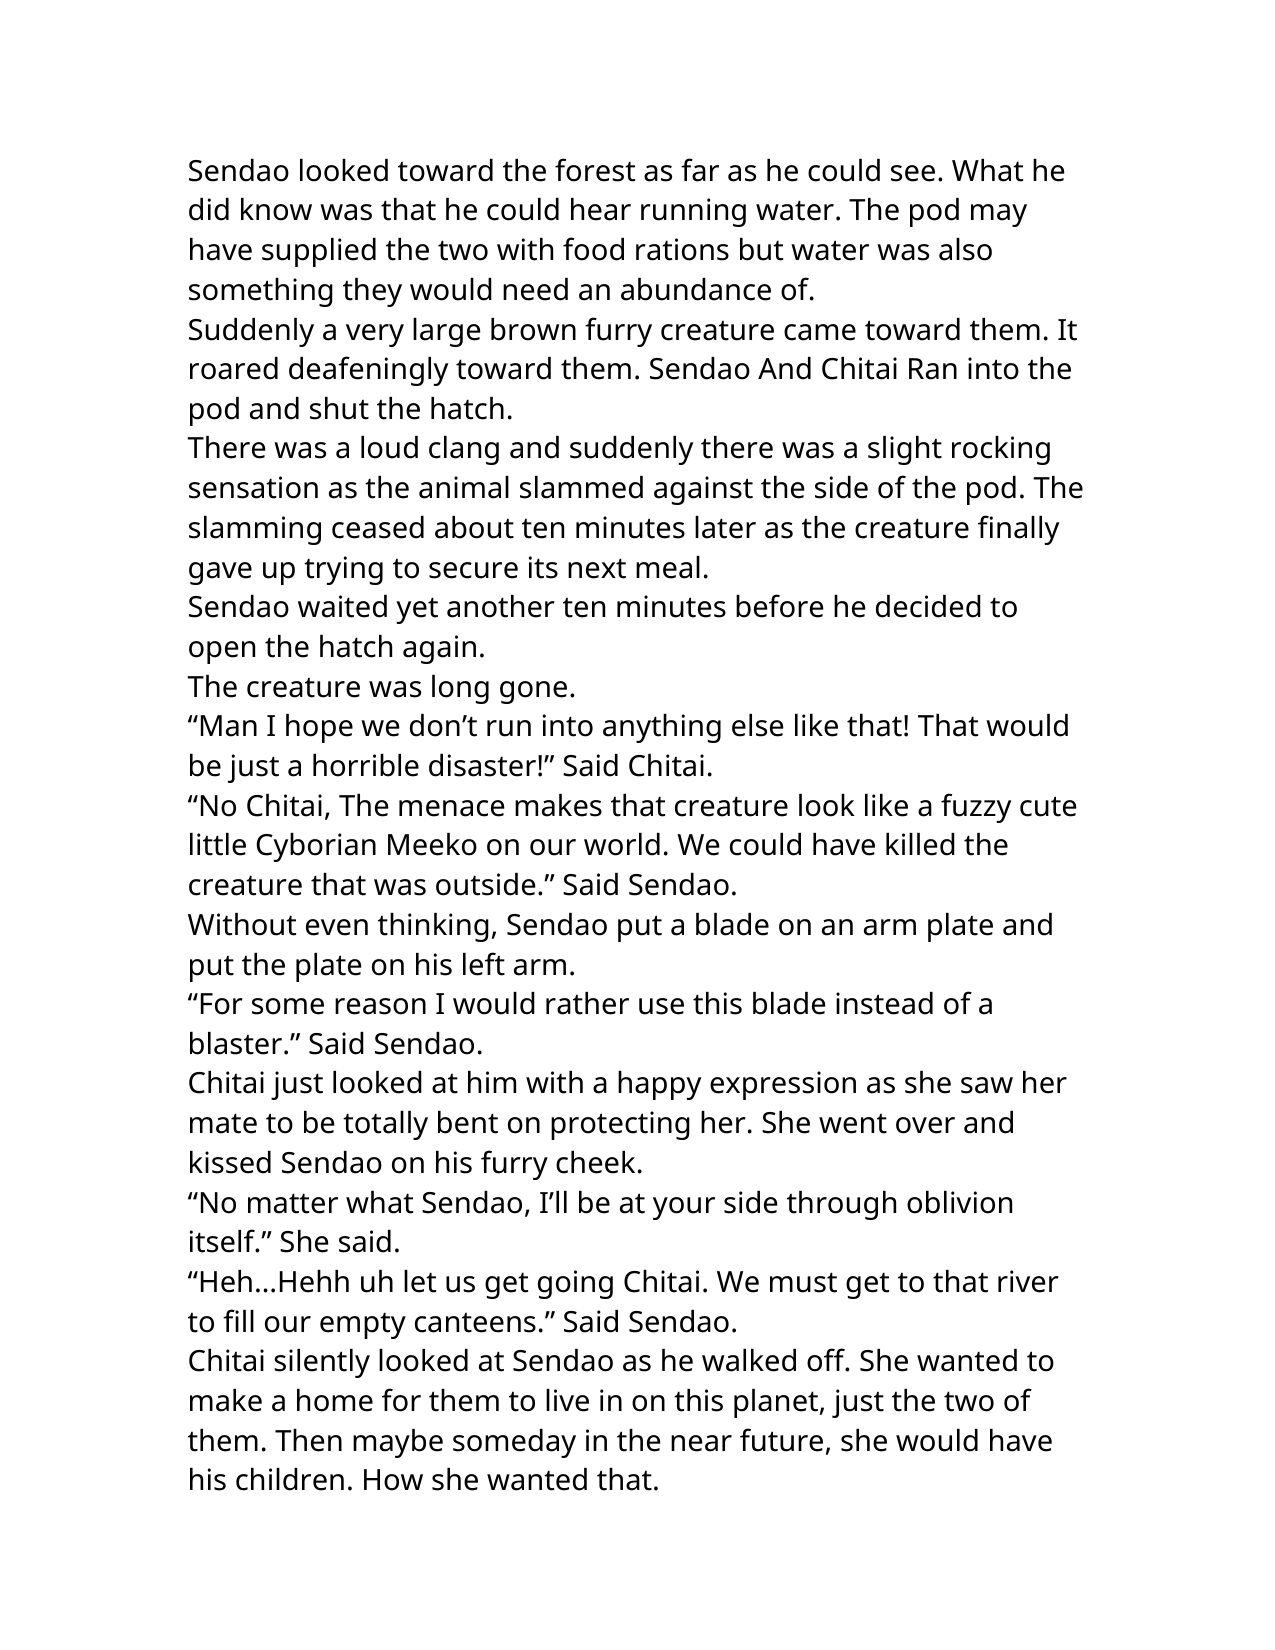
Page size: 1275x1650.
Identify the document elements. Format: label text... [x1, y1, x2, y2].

text Sendao waited yet another ten minutes before he decided to open the hatch again. [187, 587, 1087, 666]
text “For some reason I would rather use this blade instead of a blaster.” Said Sendao. [187, 983, 1087, 1063]
text Chitai silently looked at Sendao as he walked off. She wanted to make a home for them to live in on this planet, just the two of them. Then maybe someday in the near future, she would have his children. How she wanted that. [187, 1341, 1087, 1499]
text “Man I hope we don’t run into anything else like that! That would be just a horrible disaster!” Said Chitai. [187, 706, 1087, 785]
text “No matter what Sendao, I’ll be at your side through oblivion itself.” She said. [187, 1182, 1087, 1261]
text “No Chitai, The menace makes that creature look like a fuzzy cute little Cyborian Meeko on our world. We could have killed the creature that was outside.” Said Sendao. [187, 785, 1087, 904]
text “Heh…Hehh uh let us get going Chitai. We must get to that river to fill our empty canteens.” Said Sendao. [187, 1261, 1087, 1341]
text There was a loud clang and suddenly there was a slight rocking sensation as the animal slammed against the side of the pod. The slamming ceased about ten minutes later as the creature finally gave up trying to secure its next meal. [187, 428, 1087, 587]
text Suddenly a very large brown furry creature came toward them. It roared deafeningly toward them. Sendao And Chitai Ran into the pod and shut the hatch. [187, 309, 1087, 428]
text Chitai just looked at him with a happy expression as she saw her mate to be totally bent on protecting her. She went over and kissed Sendao on his furry cheek. [187, 1063, 1087, 1182]
text The creature was long gone. [187, 666, 1087, 706]
text Without even thinking, Sendao put a blade on an arm plate and put the plate on his left arm. [187, 904, 1087, 983]
text Sendao looked toward the forest as far as he could see. What he did know was that he could hear running water. The pod may have supplied the two with food rations but water was also something they would need an abundance of. [187, 150, 1087, 309]
